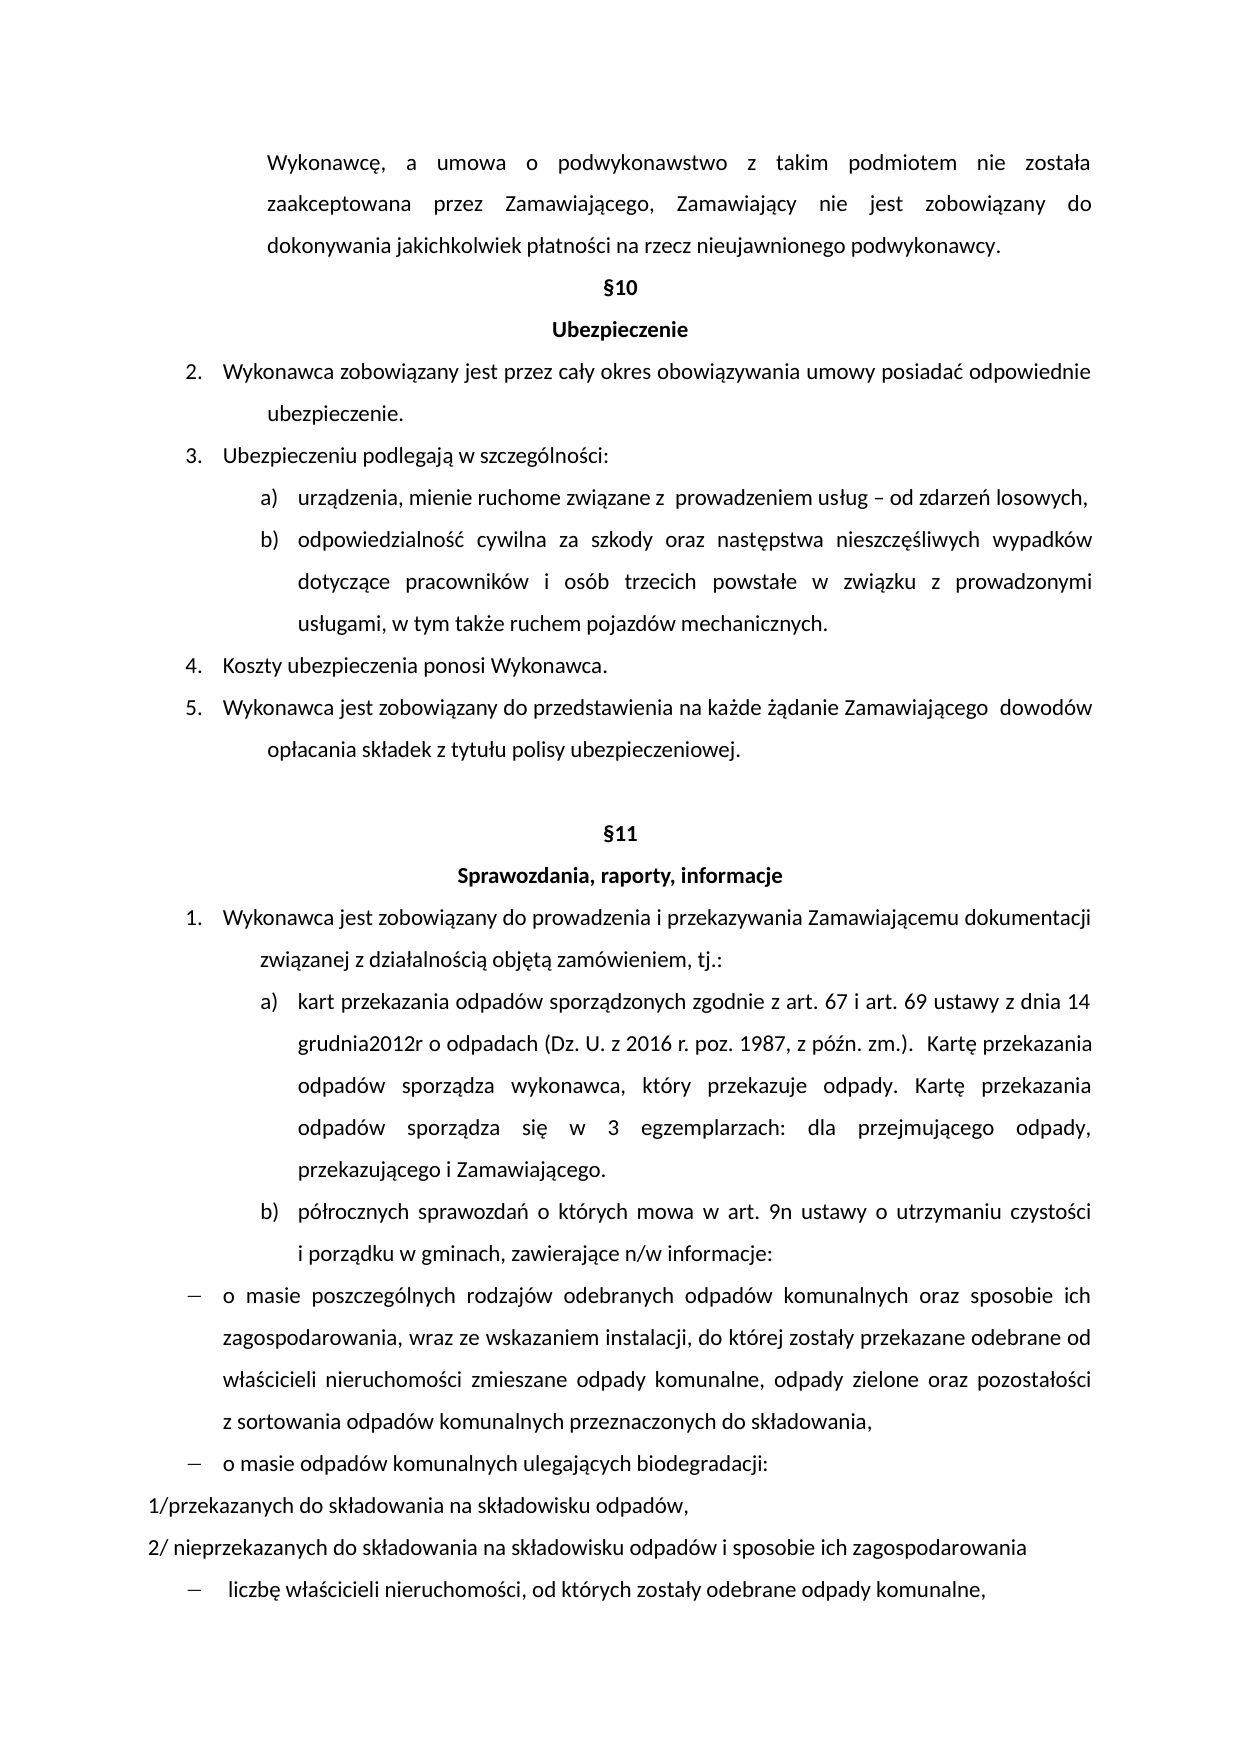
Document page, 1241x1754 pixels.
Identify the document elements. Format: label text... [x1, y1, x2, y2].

list Ubezpieczeniu podlegają w szczególności: [185, 441, 1093, 469]
list Koszty ubezpieczenia ponosi Wykonawca. [185, 651, 1093, 679]
text 2/ nieprzekazanych do składowania na składowisku odpadów i sposobie ich zagospodarowania [148, 1533, 1093, 1561]
list półrocznych sprawozdań o których mowa w art. 9n ustawy o utrzymaniu czystości i porządku w gminach, zawierające n/w informacje: [260, 1197, 1093, 1267]
list Wykonawcę, a umowa o podwykonawstwo z takim podmiotem nie została zaakceptowana przez Zamawiającego, Zamawiający nie jest zobowiązany do dokonywania jakichkolwiek płatności na rzecz nieujawnionego podwykonawcy. [185, 148, 1093, 259]
text §11 [148, 819, 1093, 847]
text Sprawozdania, raporty, informacje [148, 861, 1093, 889]
list o masie poszczególnych rodzajów odebranych odpadów komunalnych oraz sposobie ich zagospodarowania, wraz ze wskazaniem instalacji, do której zostały przekazane odebrane od właścicieli nieruchomości zmieszane odpady komunalne, odpady zielone oraz pozostałości z sortowania odpadów komunalnych przeznaczonych do składowania, [185, 1281, 1093, 1435]
text 1/przekazanych do składowania na składowisku odpadów, [148, 1491, 1093, 1519]
list o masie odpadów komunalnych ulegających biodegradacji: [185, 1449, 1093, 1477]
list Wykonawca jest zobowiązany do przedstawienia na każde żądanie Zamawiającego dowodów opłacania składek z tytułu polisy ubezpieczeniowej. [185, 693, 1093, 763]
list liczbę właścicieli nieruchomości, od których zostały odebrane odpady komunalne, [185, 1575, 1093, 1603]
list kart przekazania odpadów sporządzonych zgodnie z art. 67 i art. 69 ustawy z dnia 14 grudnia2012r o odpadach (Dz. U. z 2016 r. poz. 1987, z późn. zm.). Kartę przekazania odpadów sporządza wykonawca, który przekazuje odpady. Kartę przekazania odpadów sporządza się w 3 egzemplarzach: dla przejmującego odpady, przekazującego i Zamawiającego. [260, 987, 1093, 1183]
list odpowiedzialność cywilna za szkody oraz następstwa nieszczęśliwych wypadków dotyczące pracowników i osób trzecich powstałe w związku z prowadzonymi usługami, w tym także ruchem pojazdów mechanicznych. [260, 525, 1093, 637]
list Wykonawca zobowiązany jest przez cały okres obowiązywania umowy posiadać odpowiednie ubezpieczenie. [185, 357, 1093, 427]
list urządzenia, mienie ruchome związane z prowadzeniem usług – od zdarzeń losowych, [260, 483, 1093, 511]
text §10 [148, 273, 1093, 302]
list Wykonawca jest zobowiązany do prowadzenia i przekazywania Zamawiającemu dokumentacji związanej z działalnością objętą zamówieniem, tj.: [185, 903, 1093, 973]
text Ubezpieczenie [148, 316, 1093, 343]
